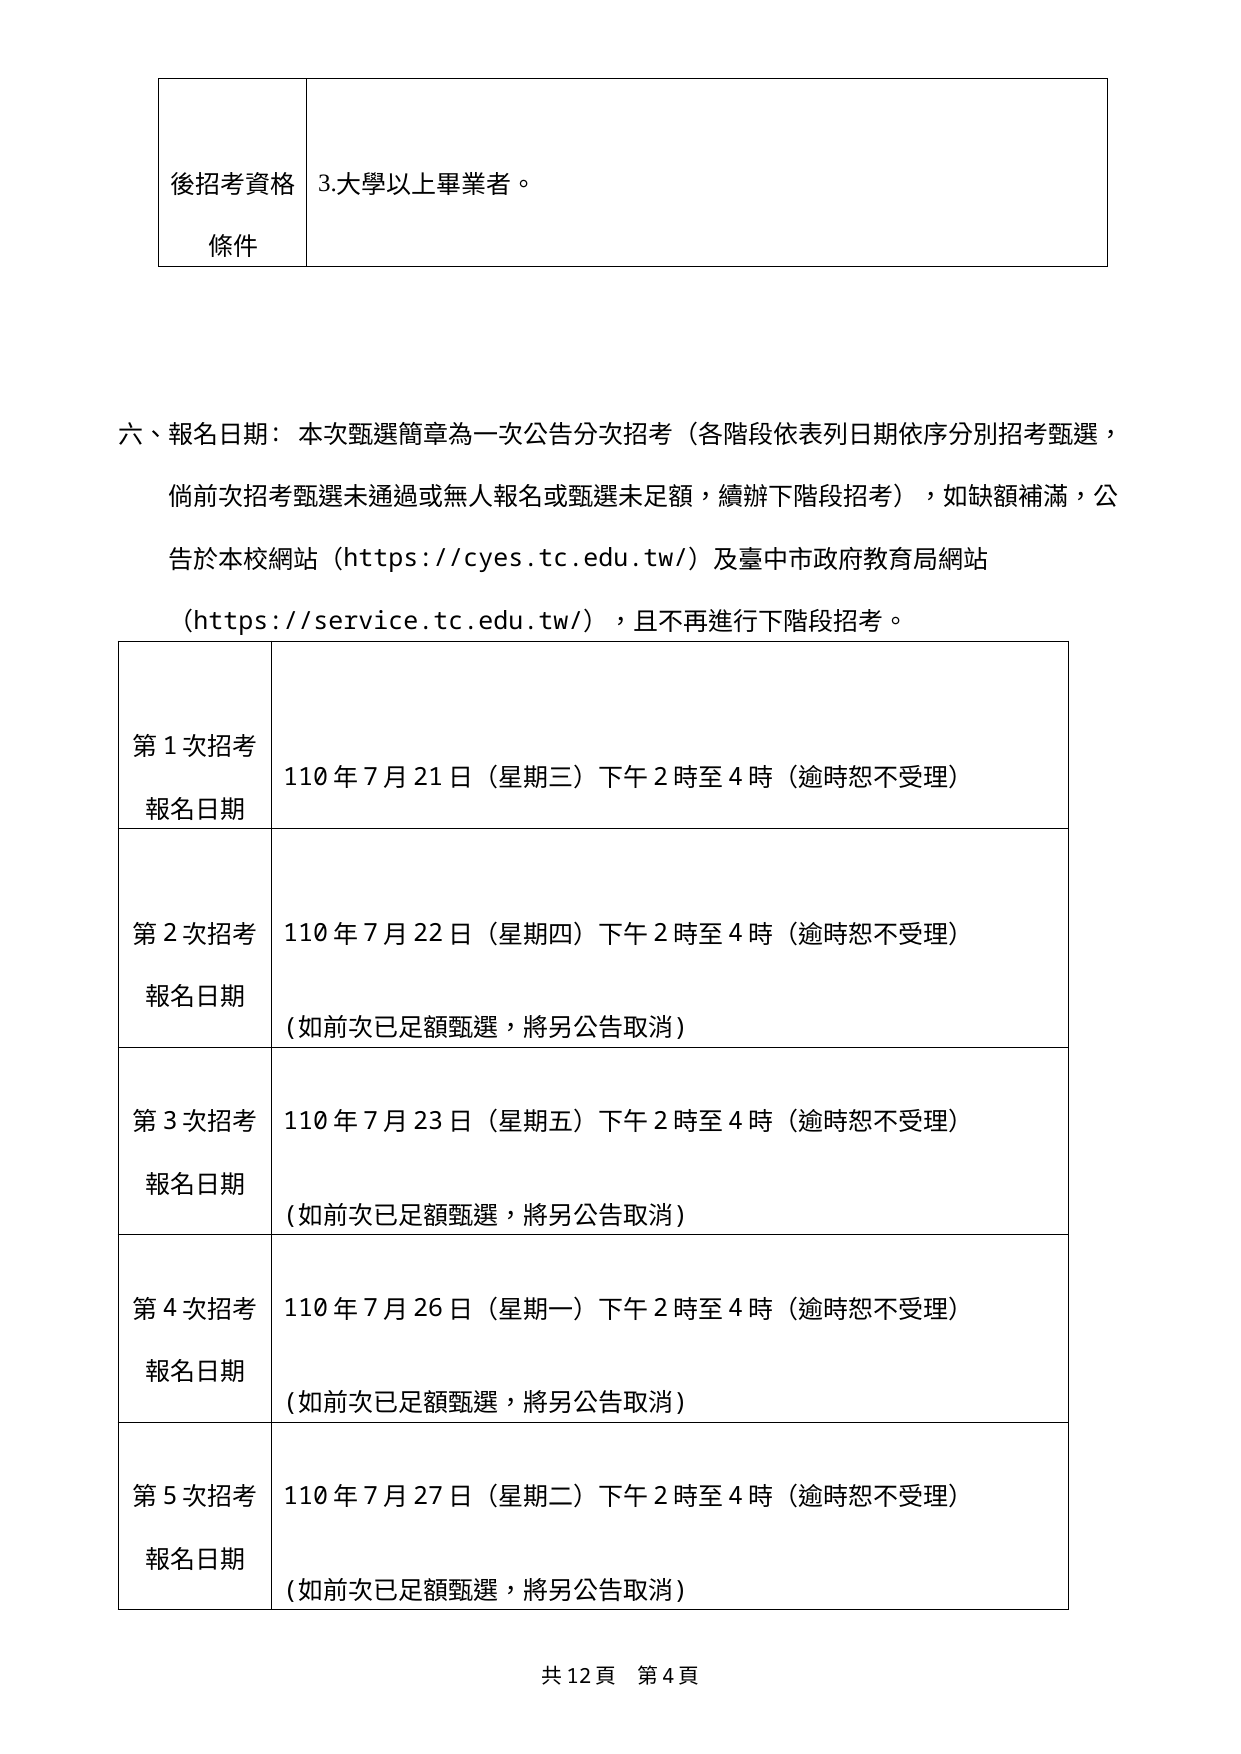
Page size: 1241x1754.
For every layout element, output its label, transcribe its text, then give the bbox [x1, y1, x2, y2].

table_cell 第4次招考 報名日期 [119, 1235, 271, 1422]
table_cell 3.大學以上畢業者。 [307, 79, 1107, 266]
table_cell 110年7月22日（星期四）下午2時至4時（逾時恕不受理） (如前次已足額甄選，將另公告取消) [272, 829, 1068, 1047]
text 六、報名日期: 本次甄選簡章為一次公告分次招考（各階段依表列日期依序分別招考甄選，倘前次招考甄選未通過或無人報名或甄選未足額，續辦下階段招考），如缺額補滿，公告於本校網站（https://cyes.tc.edu.tw/）及臺中市政府教育局網站（https://service.tc.edu.tw/），且不再進行下階段招考。 [118, 391, 1122, 641]
table_cell 110年7月26日（星期一）下午2時至4時（逾時恕不受理） (如前次已足額甄選，將另公告取消) [272, 1235, 1068, 1422]
table_cell 第3次招考 報名日期 [119, 1048, 271, 1234]
table_cell 第2次招考 報名日期 [119, 829, 271, 1047]
table_cell 第5次招考 報名日期 [119, 1423, 271, 1609]
table_header 110年7月21日（星期三）下午2時至4時（逾時恕不受理） [272, 642, 1068, 828]
table_cell 110年7月27日（星期二）下午2時至4時（逾時恕不受理） (如前次已足額甄選，將另公告取消) [272, 1423, 1068, 1609]
table_cell 110年7月23日（星期五）下午2時至4時（逾時恕不受理） (如前次已足額甄選，將另公告取消) [272, 1048, 1068, 1234]
table_cell 後招考資格條件 [159, 79, 306, 266]
table_header 第1次招考 報名日期 [119, 642, 271, 828]
